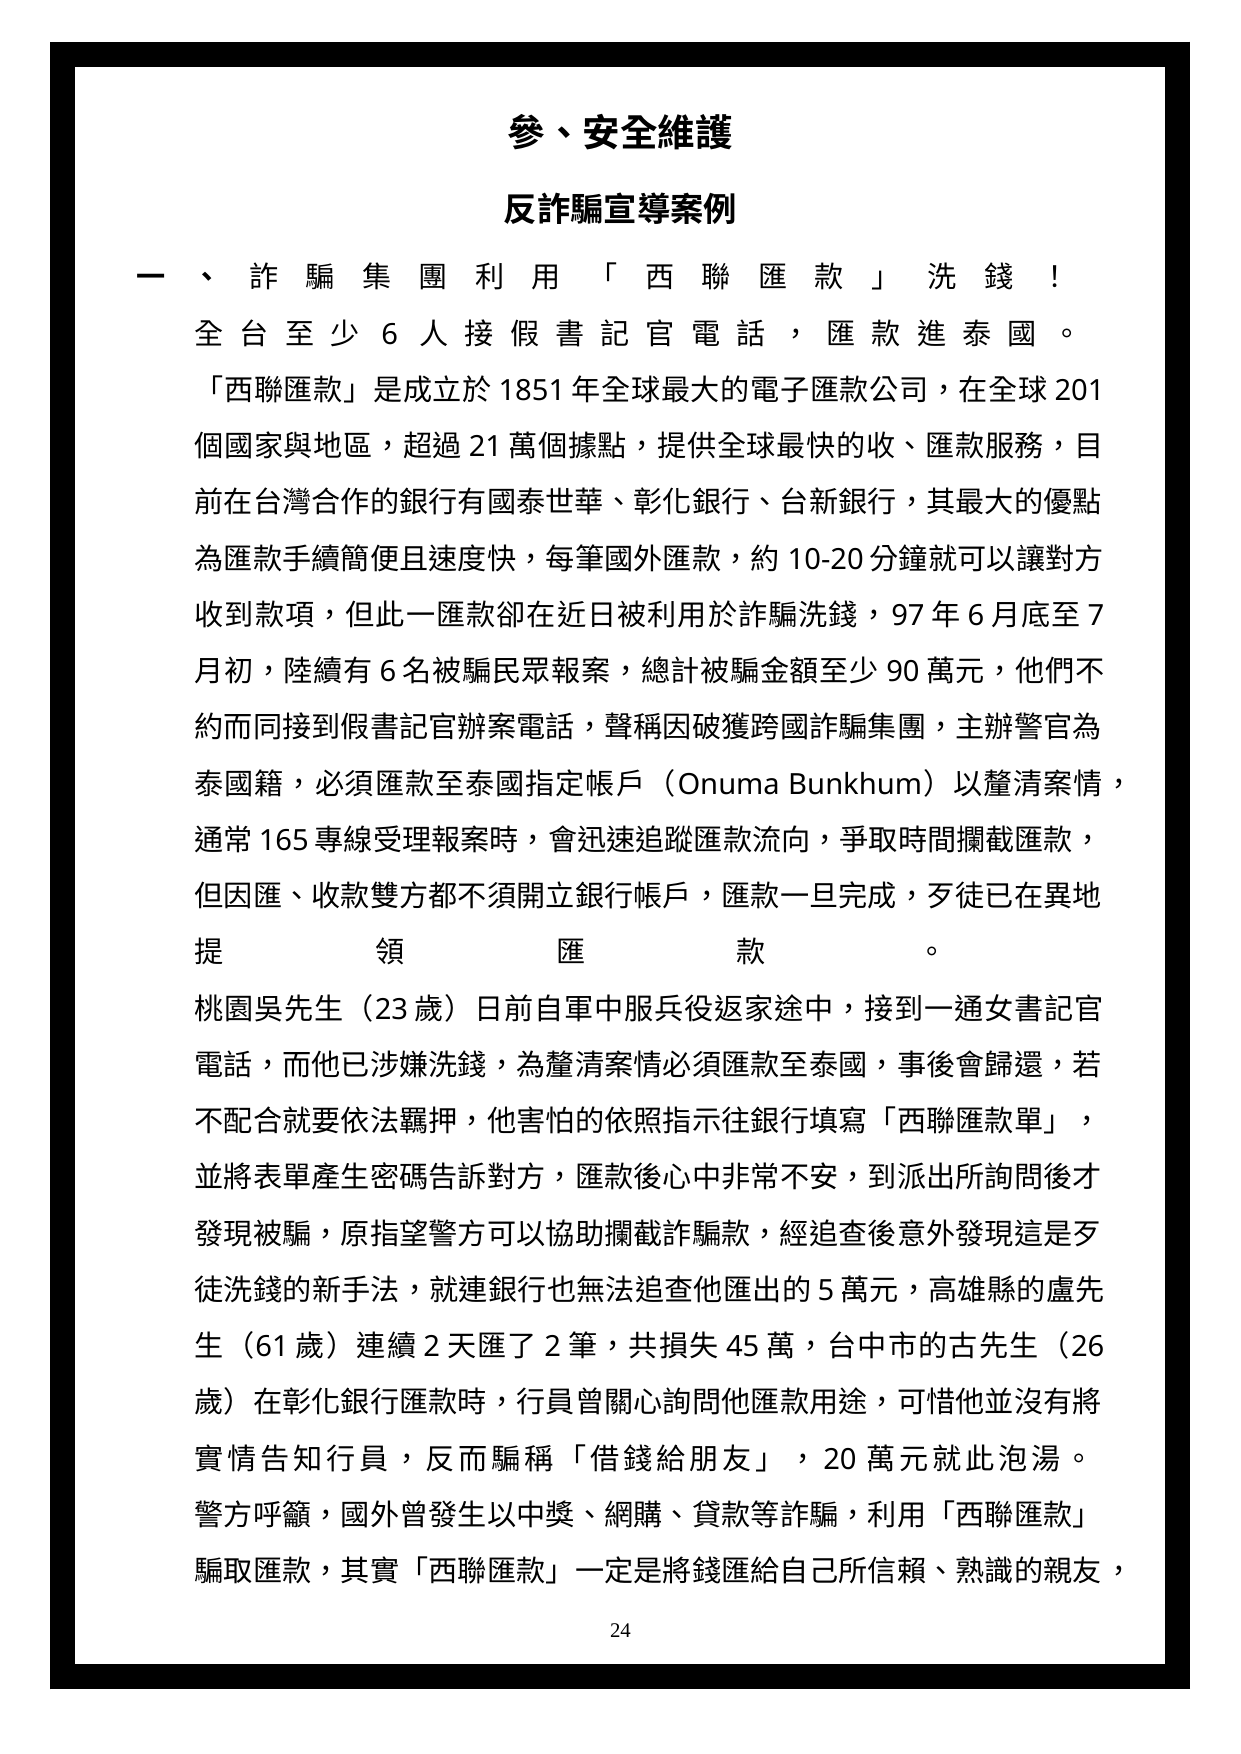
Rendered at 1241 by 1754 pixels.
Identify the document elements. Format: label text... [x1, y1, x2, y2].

text 反詐騙宣導案例 [136, 178, 1104, 232]
list 安全維護 [136, 103, 1104, 157]
text 一、詐騙集團利用「西聯匯款」洗錢！ 全台至少6人接假書記官電話，匯款進泰國。 「西聯匯款」是成立於1851年全球最大的電子匯款公司，在全球201個國家與地區，超過21萬個據點，提供全球最快的收、匯款服務，目前在台灣合作的銀行有國泰世華、彰化銀行、台新銀行，其最大的優點為匯款手續簡便且速度快，每筆國外匯款，約10-20分鐘就可以讓對方收到款項，但此一匯款卻在近日被利用於詐騙洗錢，97年6月底至7月初，陸續有6名被騙民眾報案，總計被騙金額至少90萬元，他們不約而同接到假書記官辦案電話，聲稱因破獲跨國詐騙集團，主辦警官為泰國籍，必須匯款至泰國指定帳戶（Onuma Bunkhum）以釐清案情，通常165專線受理報案時，會迅速追蹤匯款流向，爭取時間攔截匯款，但因匯、收款雙方都不須開立銀行帳戶，匯款一旦完成，歹徒已在異地提領匯款。 桃園吳先生（23歲）日前自軍中服兵役返家途中，接到一通女書記官電話，而他已涉嫌洗錢，為釐清案情必須匯款至泰國，事後會歸還，若不配合就要依法羈押，他害怕的依照指示往銀行填寫「西聯匯款單」，並將表單產生密碼告訴對方，匯款後心中非常不安，到派出所詢問後才發現被騙，原指望警方可以協助攔截詐騙款，經追查後意外發現這是歹徒洗錢的新手法，就連銀行也無法追查他匯出的5萬元，高雄縣的盧先生（61歲）連續2天匯了2筆，共損失45萬，台中市的古先生（26歲）在彰化銀行匯款時，行員曾關心詢問他匯款用途，可惜他並沒有將實情告知行員，反而騙稱「借錢給朋友」，20萬元就此泡湯。 警方呼籲，國外曾發生以中獎、網購、貸款等詐騙，利用「西聯匯款」騙取匯款，其實「西聯匯款」一定是將錢匯給自己所信賴、熟識的親友，若匯款給陌生人就一定有詐，雖然每次匯款有美金1萬元限額，個案損失金額約在50萬以內，但若能在接獲檢警辦案電話時，向警方查證，即可避免此一無謂損失。 [136, 243, 1104, 1593]
